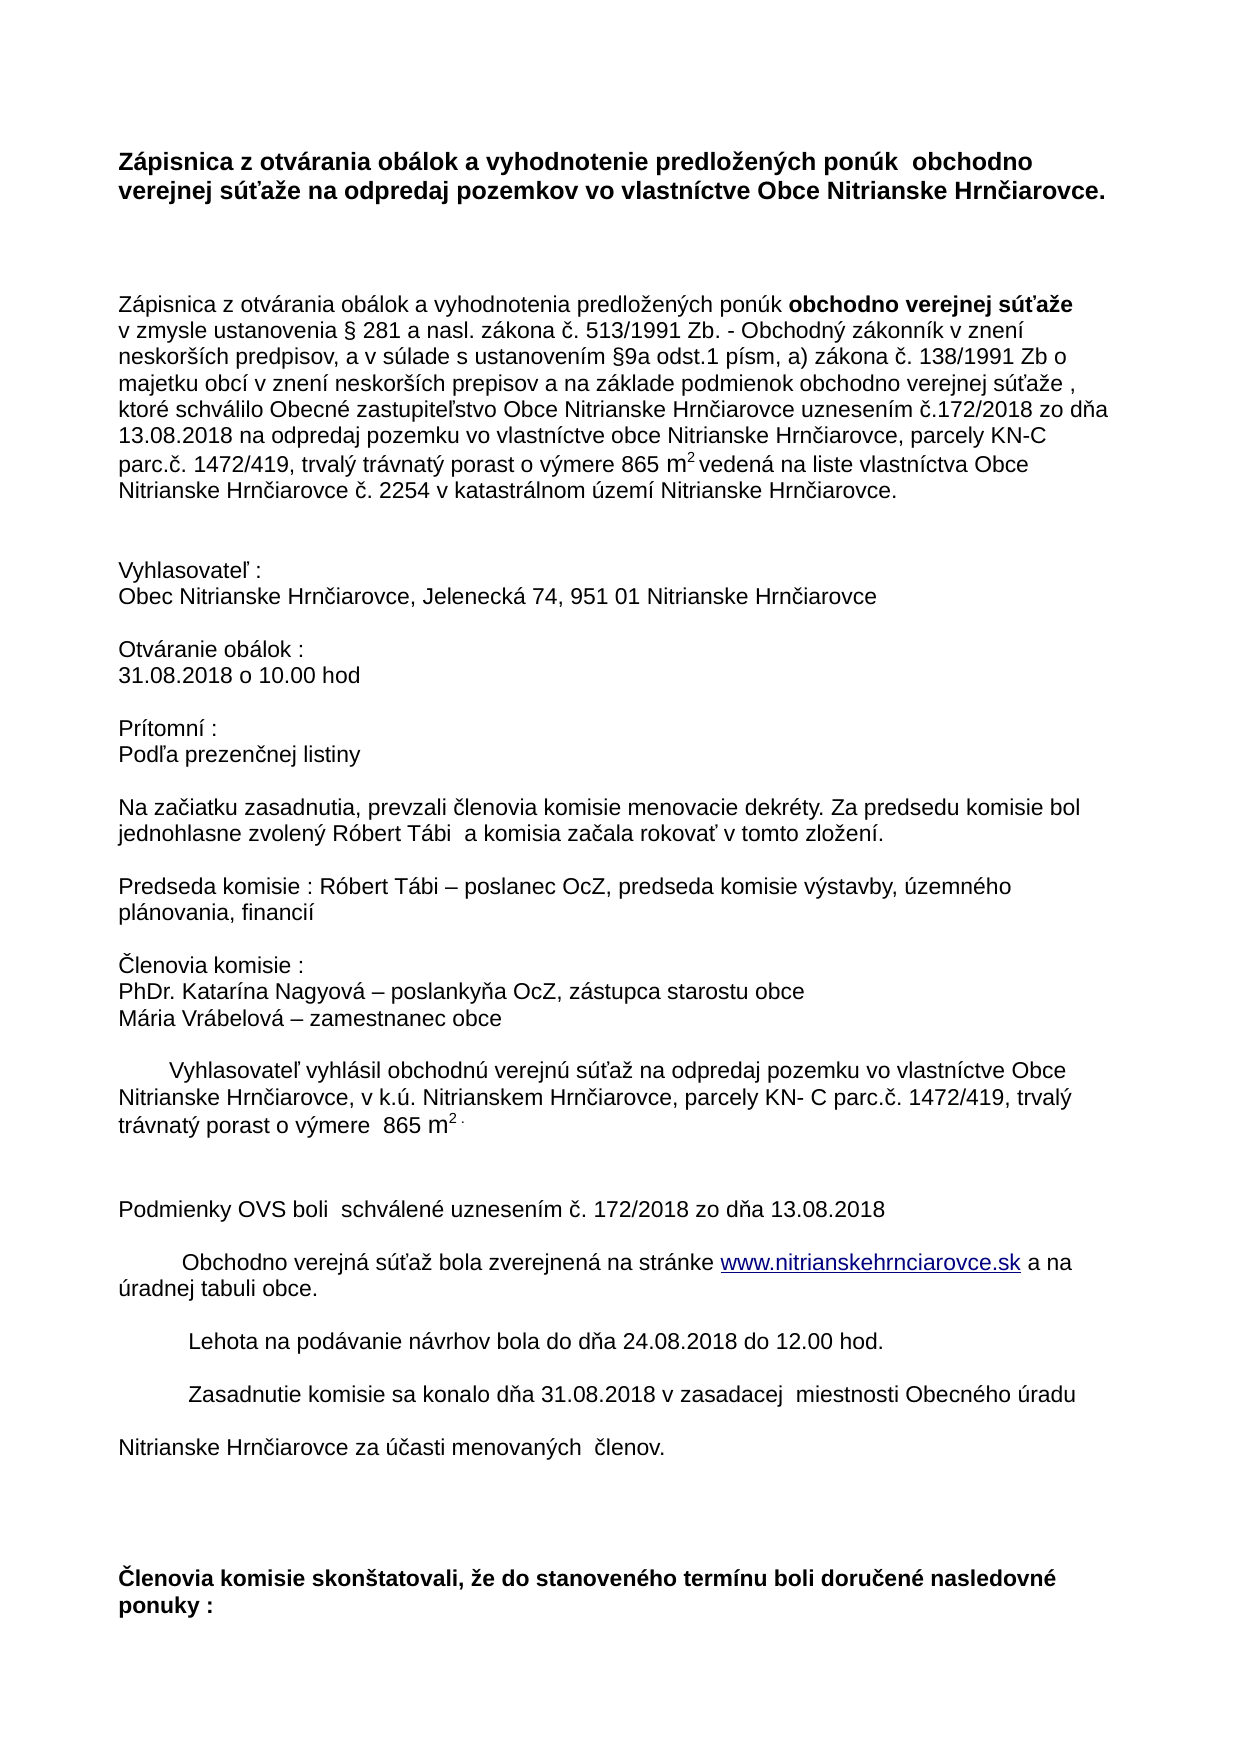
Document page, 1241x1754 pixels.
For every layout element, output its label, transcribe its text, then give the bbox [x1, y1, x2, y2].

text ktoré schválilo Obecné zastupiteľstvo Obce Nitrianske Hrnčiarovce uznesením č.172/2018 zo dňa 13.08.2018 na odpredaj pozemku vo vlastníctve obce Nitrianske Hrnčiarovce, parcely KN-C [118, 396, 1122, 449]
text Podmienky OVS boli schválené uznesením č. 172/2018 zo dňa 13.08.2018 [118, 1196, 1122, 1223]
text Nitrianske Hrnčiarovce za účasti menovaných členov. [118, 1433, 1122, 1460]
text 31.08.2018 o 10.00 hod [118, 662, 1122, 688]
text úradnej tabuli obce. [118, 1275, 1122, 1302]
text Zasadnutie komisie sa konalo dňa 31.08.2018 v zasadacej miestnosti Obecného úradu [118, 1381, 1122, 1407]
text Prítomní : [118, 715, 1122, 741]
text Na začiatku zasadnutia, prevzali členovia komisie menovacie dekréty. Za predsedu komisie bol jednohlasne zvolený Róbert Tábi a komisia začala rokovať v tomto zložení. [118, 794, 1122, 846]
text Podľa prezenčnej listiny [118, 741, 1122, 767]
text PhDr. Katarína Nagyová – poslankyňa OcZ, zástupca starostu obce [118, 978, 1122, 1004]
text Členovia komisie skonštatovali, že do stanoveného termínu boli doručené nasledovné ponuky : [118, 1565, 1122, 1618]
text Zápisnica z otvárania obálok a vyhodnotenie predložených ponúk obchodno verejnej súťaže na odpredaj pozemkov vo vlastníctve Obce Nitrianske Hrnčiarovce. [118, 147, 1122, 204]
text Členovia komisie : [118, 952, 1122, 978]
text Vyhlasovateľ vyhlásil obchodnú verejnú súťaž na odpredaj pozemku vo vlastníctve Obce Nitrianske Hrnčiarovce, v k.ú. Nitrianskem Hrnčiarovce, parcely KN- C parc.č. 1472/419, trvalý trávnatý porast o výmere 865 m2 . [118, 1057, 1122, 1139]
text Predseda komisie : Róbert Tábi – poslanec OcZ, predseda komisie výstavby, územného plánovania, financií [118, 873, 1122, 926]
text Vyhlasovateľ : [118, 557, 1122, 583]
text Lehota na podávanie návrhov bola do dňa 24.08.2018 do 12.00 hod. [118, 1328, 1122, 1354]
text parc.č. 1472/419, trvalý trávnatý porast o výmere 865 m2 vedená na liste vlastníctva Obce Nitrianske Hrnčiarovce č. 2254 v katastrálnom území Nitrianske Hrnčiarovce. [118, 449, 1122, 504]
text Otváranie obálok : [118, 636, 1122, 662]
text v zmysle ustanovenia § 281 a nasl. zákona č. 513/1991 Zb. - Obchodný zákonník v znení neskorších predpisov, a v súlade s ustanovením §9a odst.1 písm, a) zákona č. 138/1991 Zb o majetku obcí v znení neskorších prepisov a na základe podmienok obchodno verejnej súťaže , [118, 317, 1122, 396]
text Obchodno verejná súťaž bola zverejnená na stránke www.nitrianskehrnciarovce.sk a na [118, 1249, 1122, 1275]
text Zápisnica z otvárania obálok a vyhodnotenia predložených ponúk obchodno verejnej súťaže [118, 291, 1122, 317]
text Obec Nitrianske Hrnčiarovce, Jelenecká 74, 951 01 Nitrianske Hrnčiarovce [118, 583, 1122, 609]
text Mária Vrábelová – zamestnanec obce [118, 1004, 1122, 1031]
